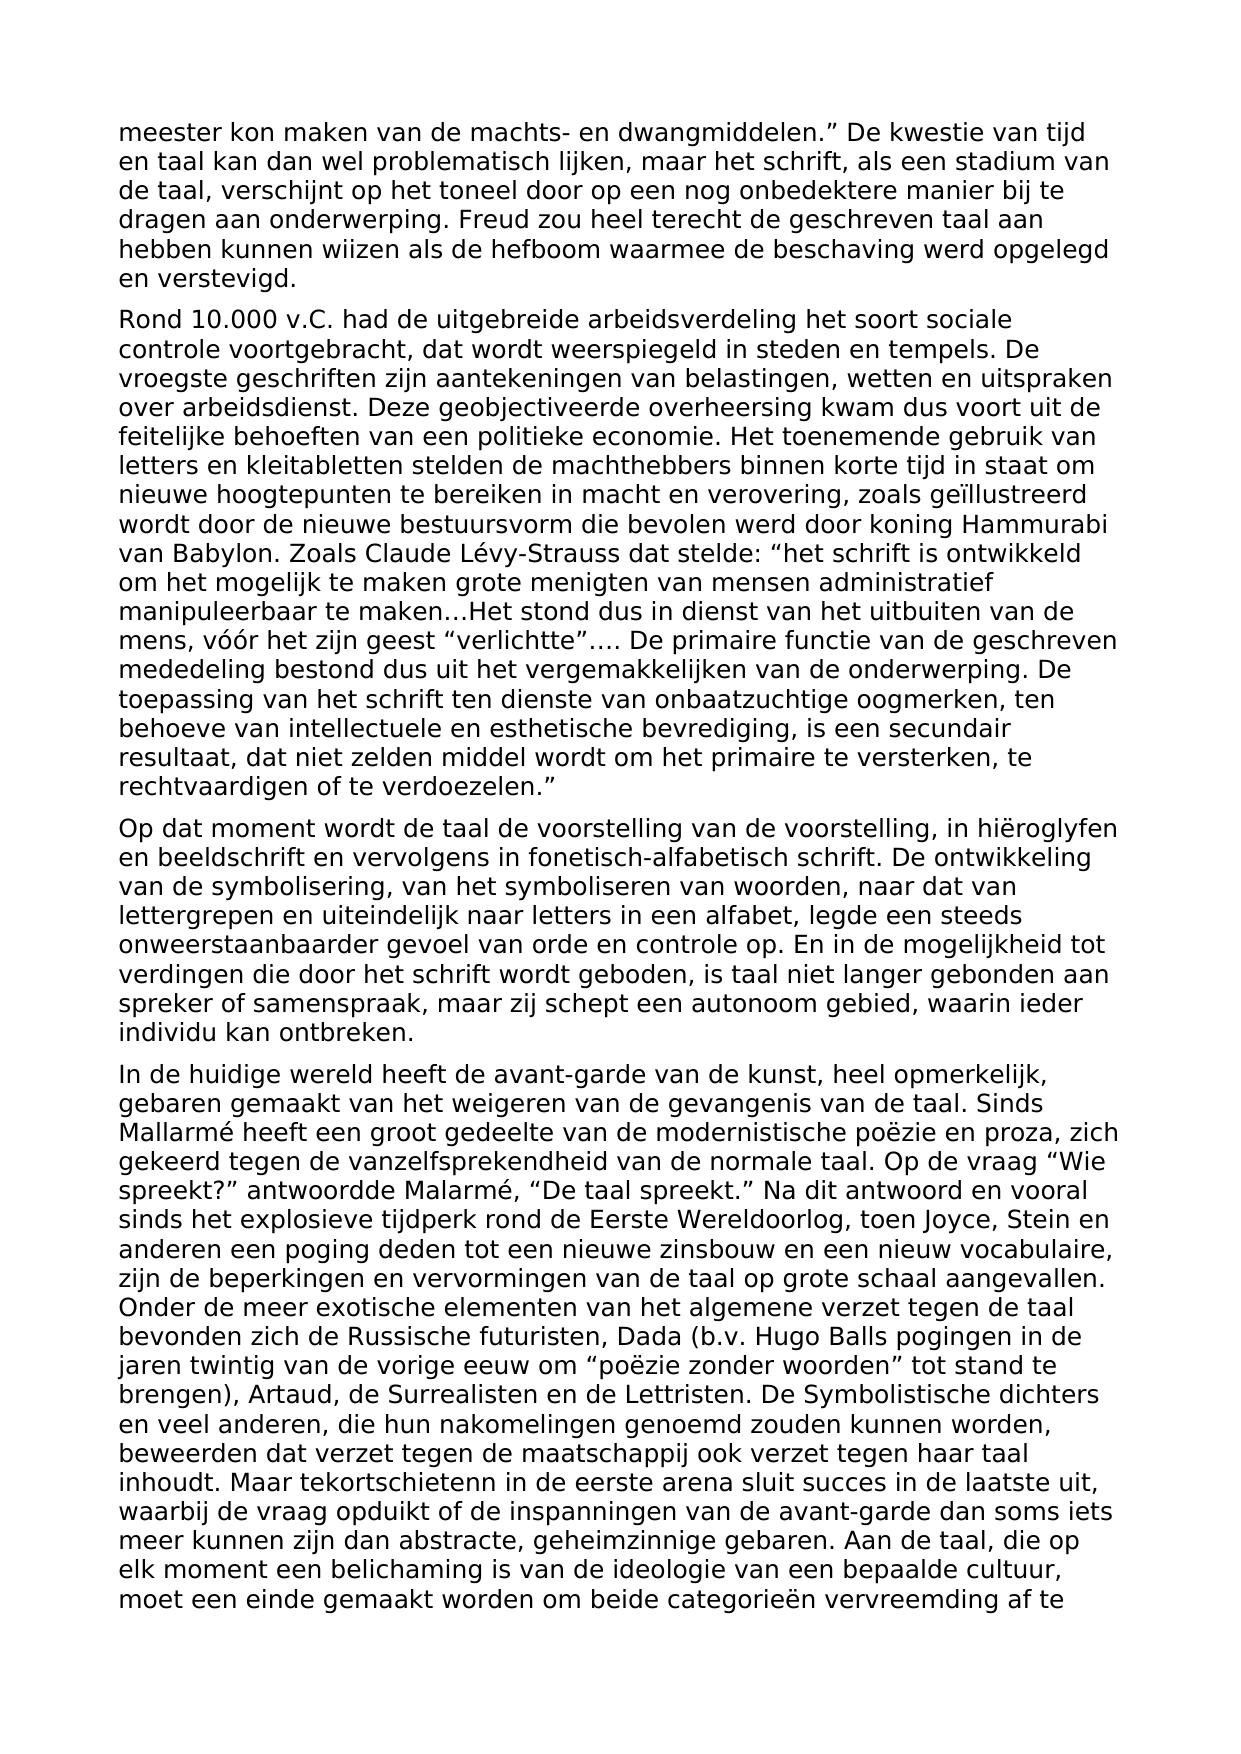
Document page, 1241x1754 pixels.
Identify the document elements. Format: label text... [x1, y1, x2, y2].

text Rond 10.000 v.C. had de uitgebreide arbeidsverdeling het soort sociale controle voortgebracht, dat wordt weerspiegeld in steden en tempels. De vroegste geschriften zijn aantekeningen van belastingen, wetten en uitspraken over arbeidsdienst. Deze geobjectiveerde overheersing kwam dus voort uit de feitelijke behoeften van een politieke economie. Het toenemende gebruik van letters en kleitabletten stelden de machthebbers binnen korte tijd in staat om nieuwe hoogtepunten te bereiken in macht en verovering, zoals geïllustreerd wordt door de nieuwe bestuursvorm die bevolen werd door koning Hammurabi van Babylon. Zoals Claude Lévy-Strauss dat stelde: “het schrift is ontwikkeld om het mogelijk te maken grote menigten van mensen administratief manipuleerbaar te maken…Het stond dus in dienst van het uitbuiten van de mens, vóór het zijn geest “verlichtte”…. De primaire functie van de geschreven mededeling bestond dus uit het vergemakkelijken van de onderwerping. De toepassing van het schrift ten dienste van onbaatzuchtige oogmerken, ten behoeve van intellectuele en esthetische bevrediging, is een secundair resultaat, dat niet zelden middel wordt om het primaire te versterken, te rechtvaardigen of te verdoezelen.” [118, 306, 1122, 801]
text In de huidige wereld heeft de avant-garde van de kunst, heel opmerkelijk, gebaren gemaakt van het weigeren van de gevangenis van de taal. Sinds Mallarmé heeft een groot gedeelte van de modernistische poëzie en proza, zich gekeerd tegen de vanzelfsprekendheid van de normale taal. Op de vraag “Wie spreekt?” antwoordde Malarmé, “De taal spreekt.” Na dit antwoord en vooral sinds het explosieve tijdperk rond de Eerste Wereldoorlog, toen Joyce, Stein en anderen een poging deden tot een nieuwe zinsbouw en een nieuw vocabulaire, zijn de beperkingen en vervormingen van de taal op grote schaal aangevallen. Onder de meer exotische elementen van het algemene verzet tegen de taal bevonden zich de Russische futuristen, Dada (b.v. Hugo Balls pogingen in de jaren twintig van de vorige eeuw om “poëzie zonder woorden” tot stand te brengen), Artaud, de Surrealisten en de Lettristen. De Symbolistische dichters en veel anderen, die hun nakomelingen genoemd zouden kunnen worden, beweerden dat verzet tegen de maatschappij ook verzet tegen haar taal inhoudt. Maar tekortschietenn in de eerste arena sluit succes in de laatste uit, waarbij de vraag opduikt of de inspanningen van de avant-garde dan soms iets meer kunnen zijn dan abstracte, geheimzinnige gebaren. Aan de taal, die op elk moment een belichaming is van de ideologie van een bepaalde cultuur, moet een einde gemaakt worden om beide categorieën vervreemding af te [118, 1060, 1122, 1614]
text meester kon maken van de machts- en dwangmiddelen.” De kwestie van tijd en taal kan dan wel problematisch lijken, maar het schrift, als een stadium van de taal, verschijnt op het toneel door op een nog onbedektere manier bij te dragen aan onderwerping. Freud zou heel terecht de geschreven taal aan hebben kunnen wiizen als de hefboom waarmee de beschaving werd opgelegd en verstevigd. [118, 118, 1122, 293]
text Op dat moment wordt de taal de voorstelling van de voorstelling, in hiëroglyfen en beeldschrift en vervolgens in fonetisch-alfabetisch schrift. De ontwikkeling van de symbolisering, van het symboliseren van woorden, naar dat van lettergrepen en uiteindelijk naar letters in een alfabet, legde een steeds onweerstaanbaarder gevoel van orde en controle op. En in de mogelijkheid tot verdingen die door het schrift wordt geboden, is taal niet langer gebonden aan spreker of samenspraak, maar zij schept een autonoom gebied, waarin ieder individu kan ontbreken. [118, 814, 1122, 1047]
